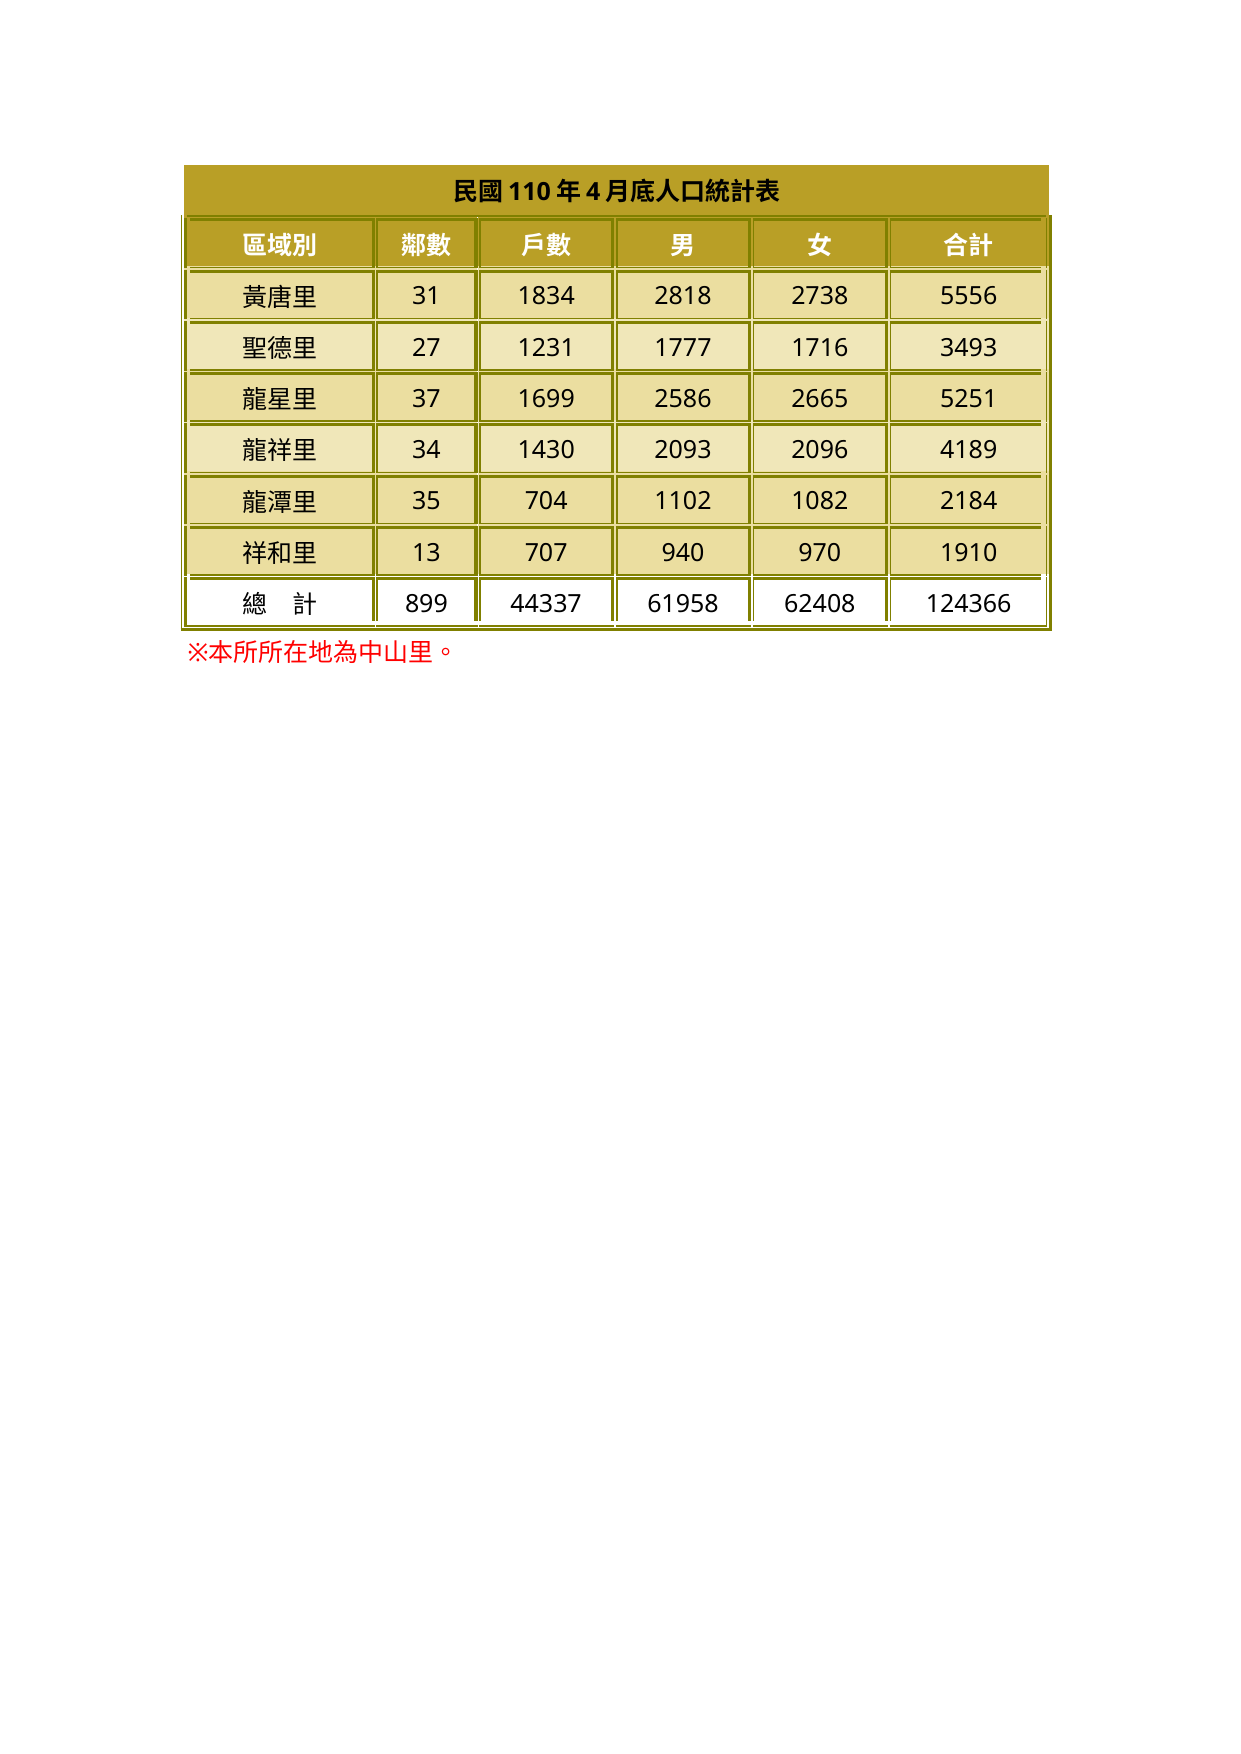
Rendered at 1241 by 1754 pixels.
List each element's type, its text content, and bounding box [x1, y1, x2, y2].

table_cell 124366 [888, 574, 1049, 625]
table_cell 祥和里 [184, 523, 375, 574]
table_cell 1716 [754, 324, 885, 369]
table_cell 男 [618, 221, 748, 266]
table_cell 5556 [888, 266, 1049, 318]
table_cell 合計 [888, 215, 1049, 266]
table_cell 1082 [754, 478, 885, 523]
table_cell 2096 [754, 426, 885, 471]
table_cell 707 [481, 529, 611, 574]
table_cell 2665 [754, 375, 885, 420]
table_cell 44337 [478, 574, 614, 625]
table_cell 龍祥里 [184, 420, 375, 471]
table_cell 2818 [618, 273, 748, 318]
table_cell 13 [378, 529, 474, 574]
table_cell 940 [618, 529, 748, 574]
table_cell 1231 [481, 324, 611, 369]
table_cell 女 [754, 221, 885, 266]
table_cell 黃唐里 [184, 266, 375, 318]
table_cell 龍潭里 [184, 471, 375, 523]
table_cell 2586 [618, 375, 748, 420]
table_cell 899 [375, 574, 477, 625]
table_cell 1699 [481, 375, 611, 420]
table_cell 4189 [888, 420, 1049, 471]
table_cell 27 [378, 324, 474, 369]
table_cell 1910 [888, 523, 1049, 574]
text ※本所所在地為中山里。 [187, 631, 1053, 669]
table_cell 鄰數 [378, 221, 474, 266]
table_cell 3493 [888, 318, 1049, 369]
table_cell 34 [378, 426, 474, 471]
table_cell 聖德里 [184, 318, 375, 369]
table_cell 61958 [614, 574, 751, 625]
table_cell 1834 [481, 273, 611, 318]
table_cell 970 [754, 529, 885, 574]
table_cell 1777 [618, 324, 748, 369]
table_cell 2184 [888, 471, 1049, 523]
table_cell 2093 [618, 426, 748, 471]
table_cell 2738 [754, 273, 885, 318]
table_cell 62408 [751, 574, 888, 625]
table_cell 35 [378, 478, 474, 523]
table_cell 31 [378, 273, 474, 318]
table_header 民國110年4月底人口統計表 [184, 165, 1049, 215]
table_cell 龍星里 [184, 369, 375, 420]
table_cell 5251 [888, 369, 1049, 420]
table_cell 37 [378, 375, 474, 420]
table_cell 區域別 [184, 215, 375, 266]
table_cell 總 計 [184, 574, 375, 625]
table_cell 1102 [618, 478, 748, 523]
table_cell 1430 [481, 426, 611, 471]
table_cell 戶數 [481, 221, 611, 266]
table_cell 704 [481, 478, 611, 523]
